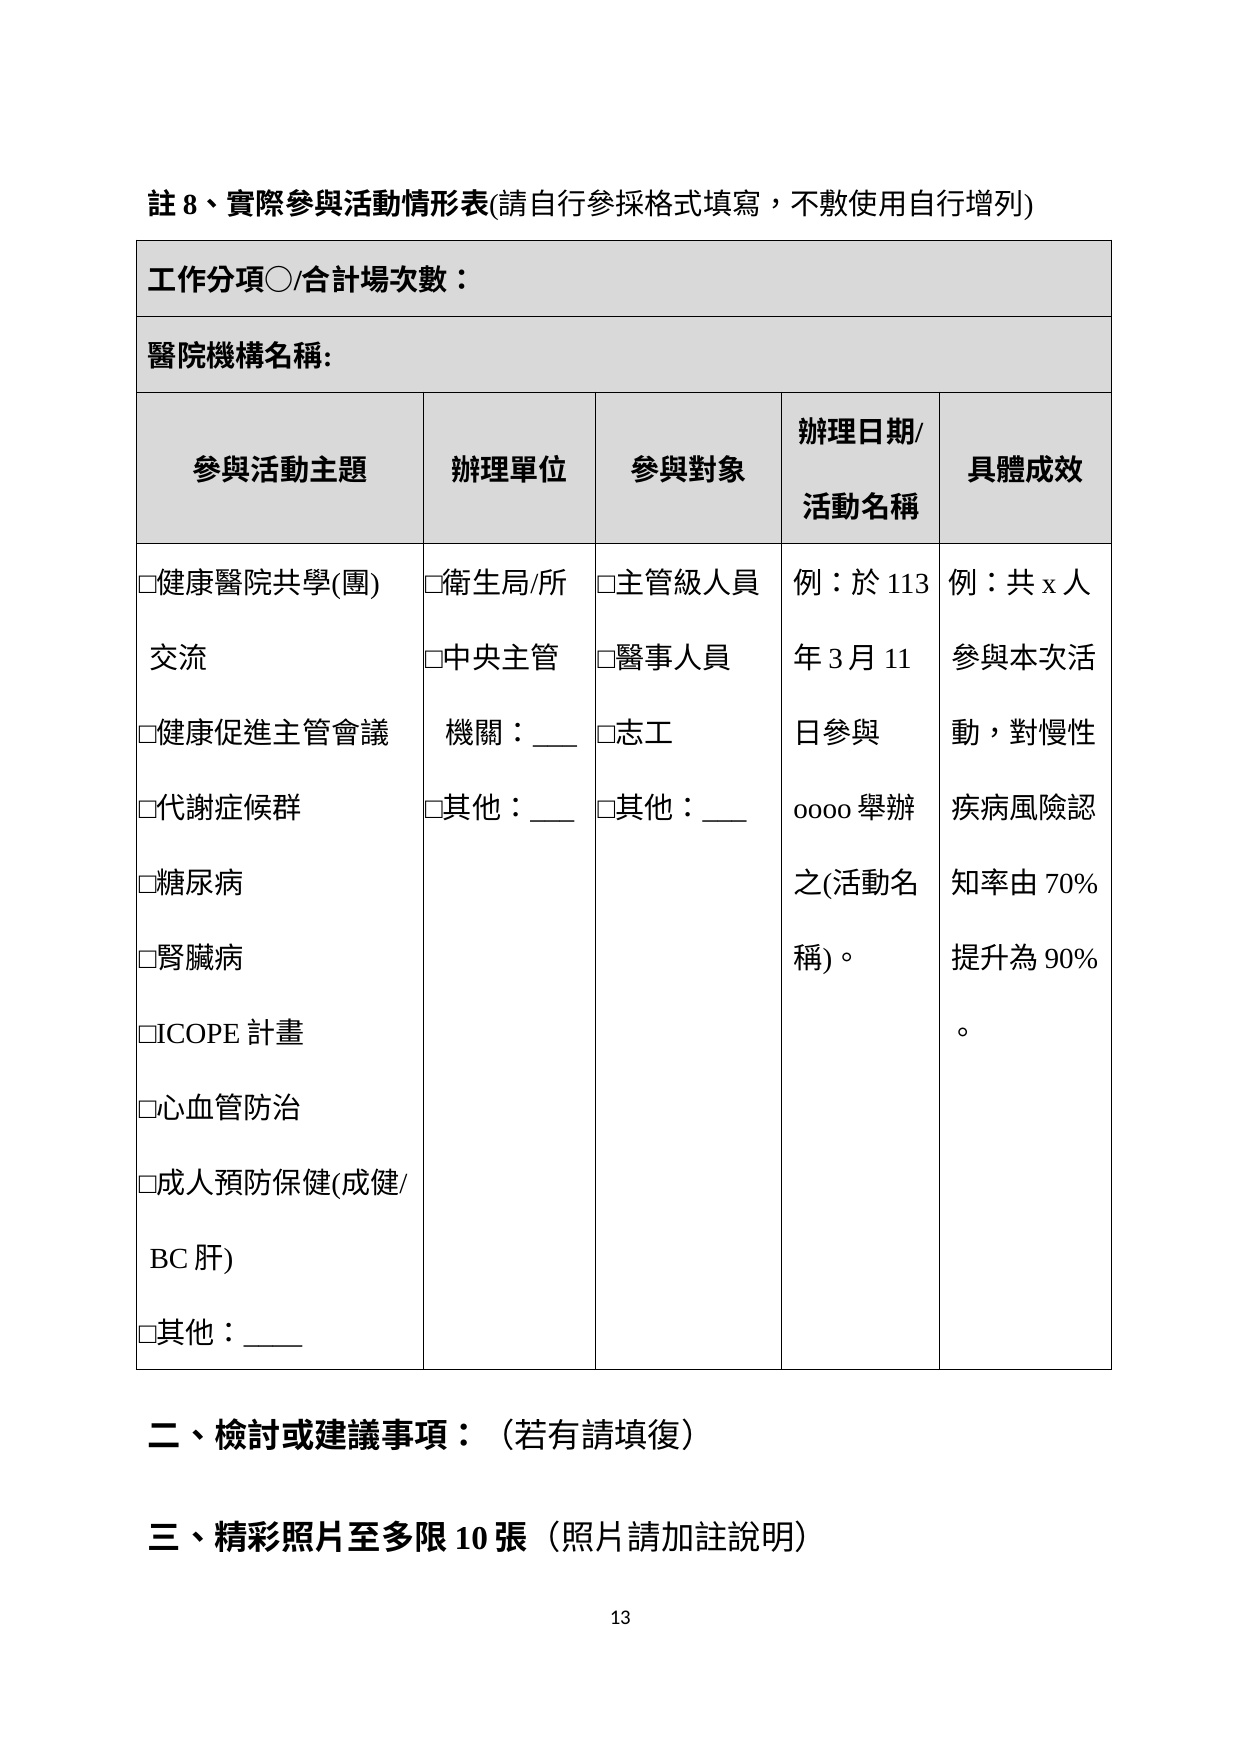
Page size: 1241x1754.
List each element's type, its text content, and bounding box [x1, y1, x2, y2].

text 二、檢討或建議事項：（若有請填復） [148, 1396, 1092, 1471]
text 註8、實際參與活動情形表(請自行參採格式填寫，不敷使用自行增列) [148, 164, 1092, 239]
table_cell 辦理單位 [424, 393, 595, 543]
table_cell 例：於113年3月11 日參與oooo舉辦之(活動名稱)。 [782, 544, 939, 1369]
table_cell 具體成效 [940, 393, 1111, 543]
table_cell 參與對象 [596, 393, 781, 543]
table_cell 參與活動主題 [137, 393, 423, 543]
table_cell 例：共x人參與本次活動，對慢性疾病風險認知率由70%提升為90% 。 [940, 544, 1111, 1369]
table_cell □主管級人員 □醫事人員 □志工 □其他：___ [596, 544, 781, 1369]
table_header 工作分項○/合計場次數： [137, 241, 1111, 316]
table_cell 辦理日期/活動名稱 [782, 393, 939, 543]
text 三、精彩照片至多限10張（照片請加註說明） [148, 1497, 1092, 1572]
table_cell □健康醫院共學(團)交流 □健康促進主管會議 □代謝症候群 □糖尿病 □腎臟病 □ICOPE計畫 □心血管防治 □成人預防保健(成健/BC肝) □其他：____ [137, 544, 423, 1369]
table_cell 醫院機構名稱: [137, 317, 1111, 392]
table_cell □衛生局/所 □中央主管 機關：___ □其他：___ [424, 544, 595, 1369]
